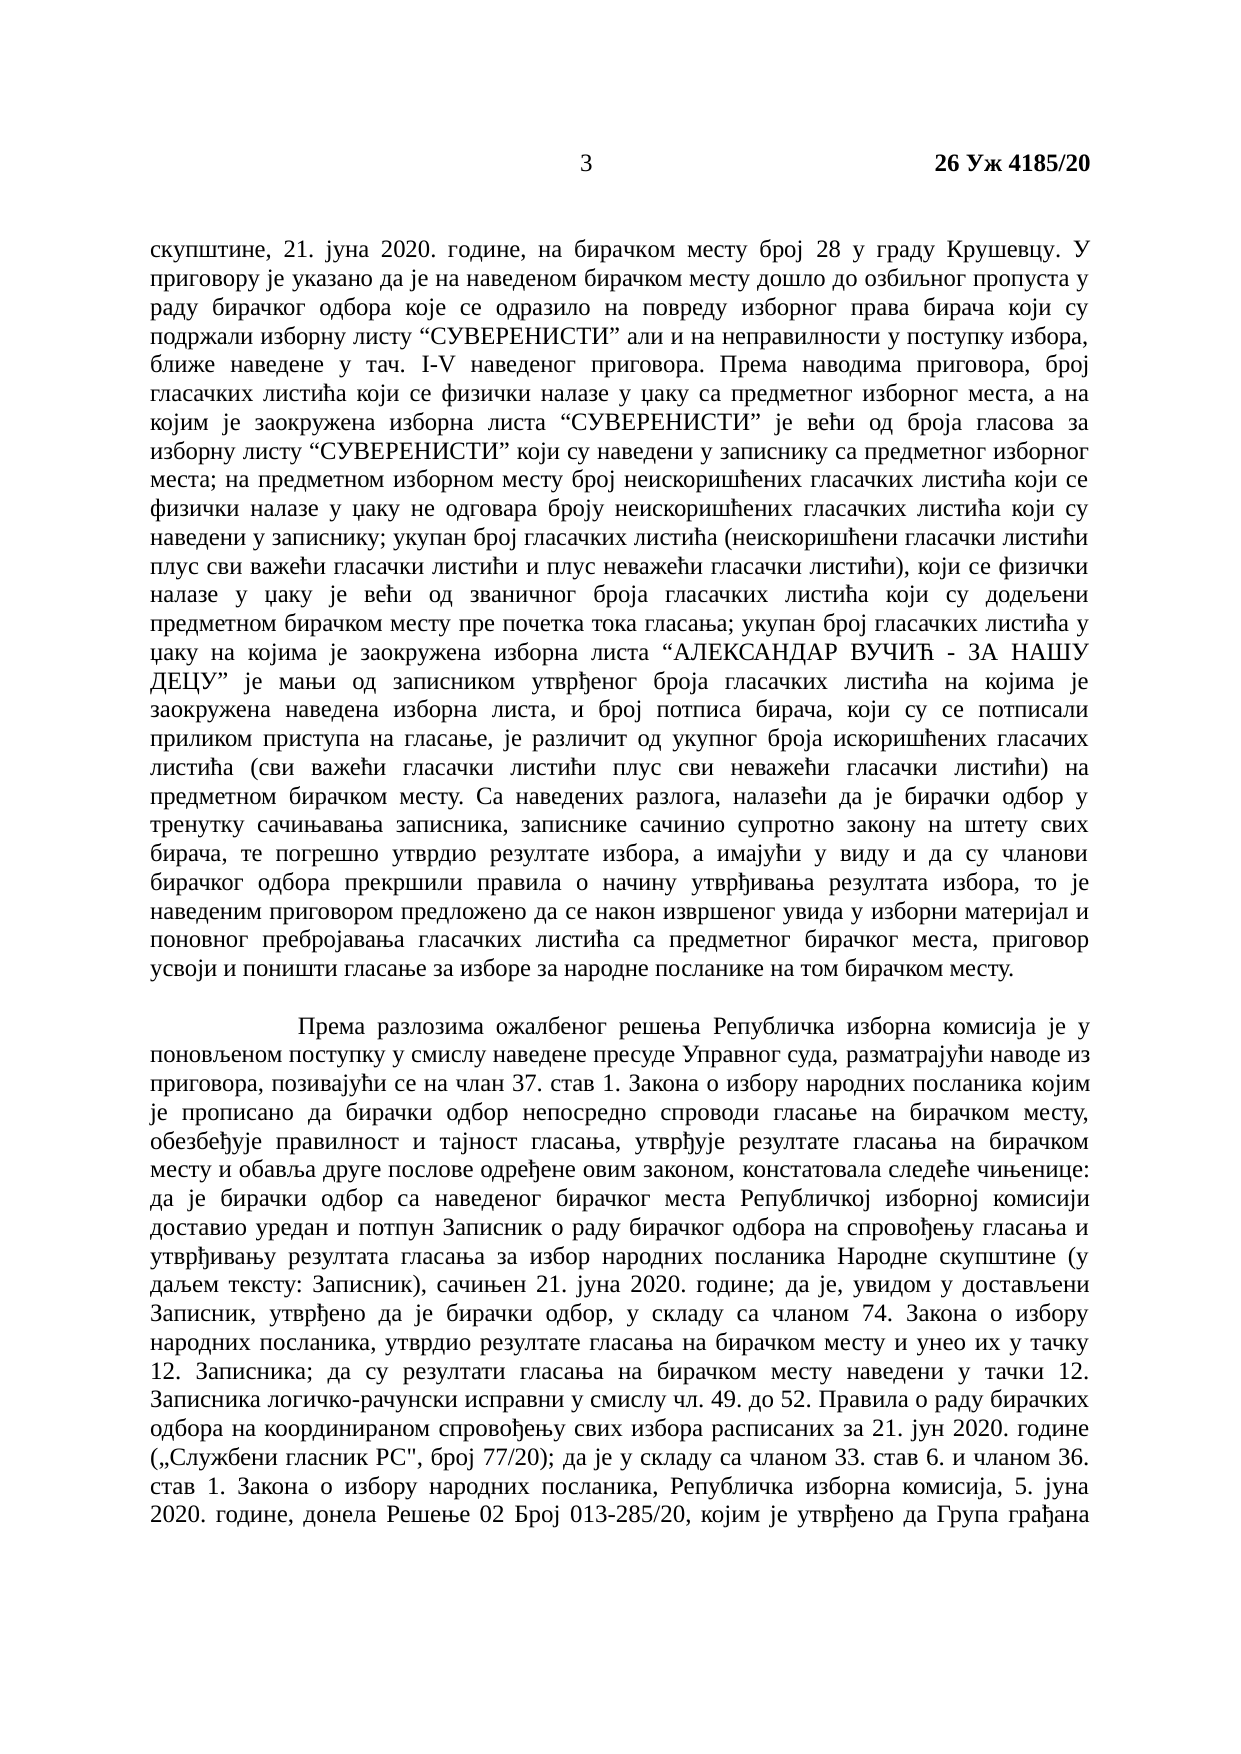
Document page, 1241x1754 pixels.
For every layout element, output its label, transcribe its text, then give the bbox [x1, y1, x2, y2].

text скупштине, 21. јуна 2020. године, на бирачком месту број 28 у граду Крушевцу. У приговору је указано да је на наведеном бирачком месту дошло до озбиљног пропуста у раду бирачког одбора које се одразило на повреду изборног права бирача који су подржали изборну листу “СУВЕРЕНИСТИ” али и на неправилности у поступку избора, ближе наведене у тач. I-V наведеног приговора. Према наводима приговора, број гласачких листића који се физички налазе у џаку са предметног изборног места, а на којим је заокружена изборна листа “СУВЕРЕНИСТИ” је већи од броја гласова за изборну листу “СУВЕРЕНИСТИ” који су наведени у записнику са предметног изборног места; на предметном изборном месту број неискоришћених гласачких листића који се физички налазе у џаку не одговара броју неискоришћених гласачких листића који су наведени у записнику; укупан број гласачких листића (неискоришћени гласачки листићи плус сви важећи гласачки листићи и плус неважећи гласачки листићи), који се физички налазе у џаку је већи од званичног броја гласачких листића који су додељени предметном бирачком месту пре почетка тока гласања; укупан број гласачких листића у џаку на којима је заокружена изборна листа “АЛЕКСАНДАР ВУЧИЋ - ЗА НАШУ ДЕЦУ” је мањи од записником утврђеног броја гласачких листића на којима је заокружена наведена изборна листа, и број потписа бирача, који су се потписали приликом приступа на гласање, је различит од укупног броја искоришћених гласачих листића (сви важећи гласачки листићи плус сви неважећи гласачки листићи) на предметном бирачком месту. Са наведених разлога, налазећи да је бирачки одбор у тренутку сачињавања записника, записнике сачинио супротно закону на штету свих бирача, те погрешно утврдио резултате избора, а имајући у виду и да су чланови бирачког одбора прекршили правила о начину утврђивања резултата избора, то је наведеним приговором предложено да се након извршеног увида у изборни материјал и поновног пребројавања гласачких листића са предметног бирачког места, приговор усвоји и поништи гласање за изборе за народне посланике на том бирачком месту. [150, 234, 1090, 982]
text Према разлозима ожалбеног решења Републичка изборна комисија је у поновљеном поступку у смислу наведене пресуде Управног суда, разматрајући наводе из приговора, позивајући се на члан 37. став 1. Закона о избору народних посланика којим је прописано да бирачки одбор непосредно спроводи гласање на бирачком месту, обезбеђује правилност и тајност гласања, утврђује резултате гласања на бирачком месту и обавља друге послове одређене овим законом, констатовала следеће чињенице: да је бирачки одбор са наведеног бирачког места Републичкој изборној комисији доставио уредан и потпун Записник о раду бирачког одбора на спровођењу гласања и утврђивању резултата гласања за избор народних посланика Народне скупштине (у даљем тексту: Записник), сачињен 21. јуна 2020. године; да је, увидом у достављени Записник, утврђено да је бирачки одбор, у складу са чланом 74. Закона о избору народних посланика, утврдио резултате гласања на бирачком месту и унео их у тачку 12. Записника; да су резултати гласања на бирачком месту наведени у тачки 12. Записника логичко-рачунски исправни у смислу чл. 49. до 52. Правила о раду бирачких одбора на координираном спровођењу свих избора расписаних за 21. јун 2020. године („Службени гласник РС", број 77/20); да је у складу са чланом 33. став 6. и чланом 36. став 1. Закона о избору народних посланика, Републичка изборна комисија, 5. јуна 2020. године, донела Решење 02 Број 013-285/20, којим је утврђено да Група грађана [150, 1011, 1090, 1528]
